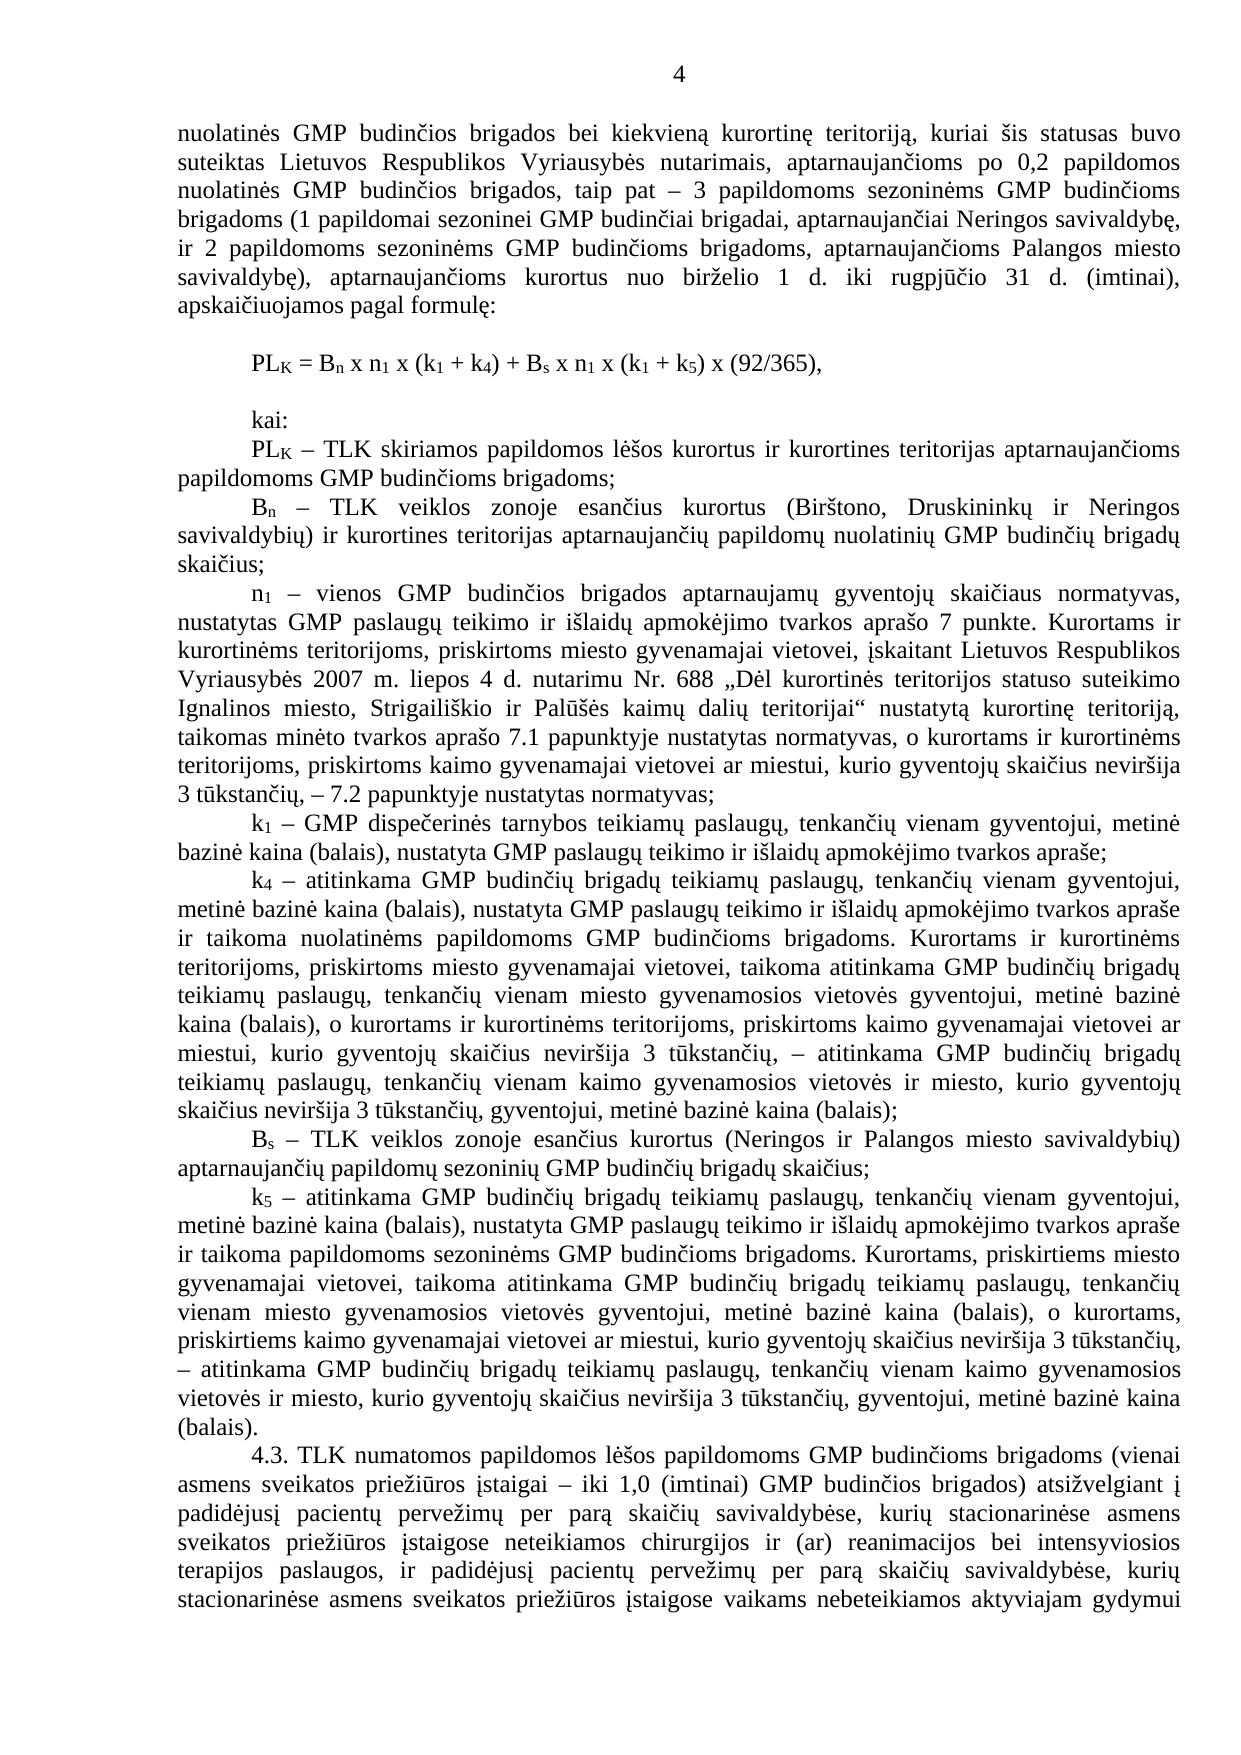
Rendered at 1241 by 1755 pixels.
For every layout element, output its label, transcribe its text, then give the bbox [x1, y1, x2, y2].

text PLK – TLK skiriamos papildomos lėšos kurortus ir kurortines teritorijas aptarnaujančioms papildomoms GMP budinčioms brigadoms; [177, 434, 1181, 492]
text k5 – atitinkama GMP budinčių brigadų teikiamų paslaugų, tenkančių vienam gyventojui, metinė bazinė kaina (balais), nustatyta GMP paslaugų teikimo ir išlaidų apmokėjimo tvarkos apraše ir taikoma papildomoms sezoninėms GMP budinčioms brigadoms. Kurortams, priskirtiems miesto gyvenamajai vietovei, taikoma atitinkama GMP budinčių brigadų teikiamų paslaugų, tenkančių vienam miesto gyvenamosios vietovės gyventojui, metinė bazinė kaina (balais), o kurortams, priskirtiems kaimo gyvenamajai vietovei ar miestui, kurio gyventojų skaičius neviršija 3 tūkstančių, – atitinkama GMP budinčių brigadų teikiamų paslaugų, tenkančių vienam kaimo gyvenamosios vietovės ir miesto, kurio gyventojų skaičius neviršija 3 tūkstančių, gyventojui, metinė bazinė kaina (balais). [177, 1182, 1181, 1441]
text n1 – vienos GMP budinčios brigados aptarnaujamų gyventojų skaičiaus normatyvas, nustatytas GMP paslaugų teikimo ir išlaidų apmokėjimo tvarkos aprašo 7 punkte. Kurortams ir kurortinėms teritorijoms, priskirtoms miesto gyvenamajai vietovei, įskaitant Lietuvos Respublikos Vyriausybės 2007 m. liepos 4 d. nutarimu Nr. 688 „Dėl kurortinės teritorijos statuso suteikimo Ignalinos miesto, Strigailiškio ir Palūšės kaimų dalių teritorijai“ nustatytą kurortinę teritoriją, taikomas minėto tvarkos aprašo 7.1 papunktyje nustatytas normatyvas, o kurortams ir kurortinėms teritorijoms, priskirtoms kaimo gyvenamajai vietovei ar miestui, kurio gyventojų skaičius neviršija 3 tūkstančių, – 7.2 papunktyje nustatytas normatyvas; [177, 578, 1181, 808]
text PLK = Bn x n1 x (k1 + k4) + Bs x n1 x (k1 + k5) x (92/365), [177, 348, 1181, 377]
text 4.3. TLK numatomos papildomos lėšos papildomoms GMP budinčioms brigadoms (vienai asmens sveikatos priežiūros įstaigai – iki 1,0 (imtinai) GMP budinčios brigados) atsižvelgiant į padidėjusį pacientų pervežimų per parą skaičių savivaldybėse, kurių stacionarinėse asmens sveikatos priežiūros įstaigose neteikiamos chirurgijos ir (ar) reanimacijos bei intensyviosios terapijos paslaugos, ir padidėjusį pacientų pervežimų per parą skaičių savivaldybėse, kurių stacionarinėse asmens sveikatos priežiūros įstaigose vaikams nebeteikiamos aktyviajam gydymui [177, 1441, 1181, 1613]
text Bs – TLK veiklos zonoje esančius kurortus (Neringos ir Palangos miesto savivaldybių) aptarnaujančių papildomų sezoninių GMP budinčių brigadų skaičius; [177, 1124, 1181, 1182]
text k1 – GMP dispečerinės tarnybos teikiamų paslaugų, tenkančių vienam gyventojui, metinė bazinė kaina (balais), nustatyta GMP paslaugų teikimo ir išlaidų apmokėjimo tvarkos apraše; [177, 808, 1181, 866]
text kai: [177, 406, 1181, 434]
text Bn – TLK veiklos zonoje esančius kurortus (Birštono, Druskininkų ir Neringos savivaldybių) ir kurortines teritorijas aptarnaujančių papildomų nuolatinių GMP budinčių brigadų skaičius; [177, 492, 1181, 578]
text k4 – atitinkama GMP budinčių brigadų teikiamų paslaugų, tenkančių vienam gyventojui, metinė bazinė kaina (balais), nustatyta GMP paslaugų teikimo ir išlaidų apmokėjimo tvarkos apraše ir taikoma nuolatinėms papildomoms GMP budinčioms brigadoms. Kurortams ir kurortinėms teritorijoms, priskirtoms miesto gyvenamajai vietovei, taikoma atitinkama GMP budinčių brigadų teikiamų paslaugų, tenkančių vienam miesto gyvenamosios vietovės gyventojui, metinė bazinė kaina (balais), o kurortams ir kurortinėms teritorijoms, priskirtoms kaimo gyvenamajai vietovei ar miestui, kurio gyventojų skaičius neviršija 3 tūkstančių, – atitinkama GMP budinčių brigadų teikiamų paslaugų, tenkančių vienam kaimo gyvenamosios vietovės ir miesto, kurio gyventojų skaičius neviršija 3 tūkstančių, gyventojui, metinė bazinė kaina (balais); [177, 866, 1181, 1124]
text nuolatinės GMP budinčios brigados bei kiekvieną kurortinę teritoriją, kuriai šis statusas buvo suteiktas Lietuvos Respublikos Vyriausybės nutarimais, aptarnaujančioms po 0,2 papildomos nuolatinės GMP budinčios brigados, taip pat – 3 papildomoms sezoninėms GMP budinčioms brigadoms (1 papildomai sezoninei GMP budinčiai brigadai, aptarnaujančiai Neringos savivaldybę, ir 2 papildomoms sezoninėms GMP budinčioms brigadoms, aptarnaujančioms Palangos miesto savivaldybę), aptarnaujančioms kurortus nuo birželio 1 d. iki rugpjūčio 31 d. (imtinai), apskaičiuojamos pagal formulę: [177, 118, 1181, 319]
